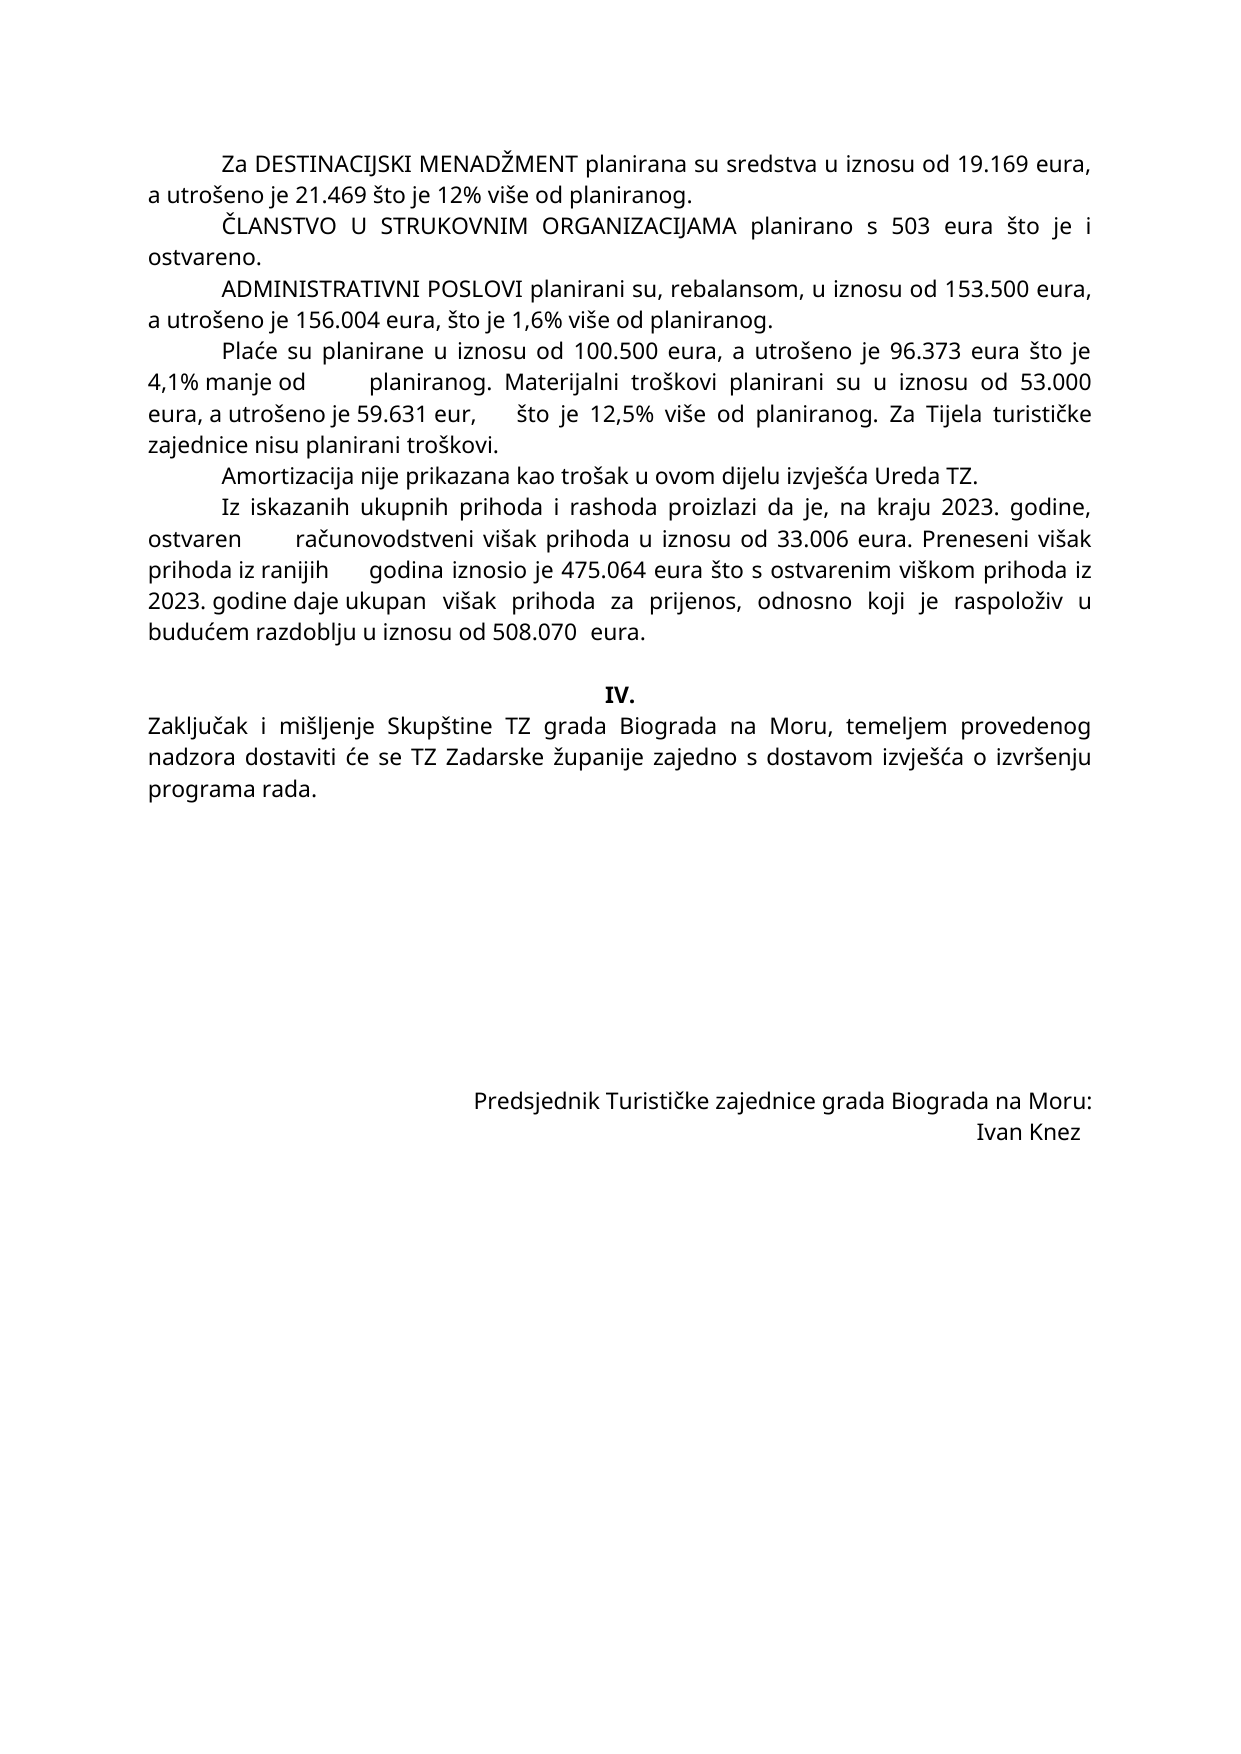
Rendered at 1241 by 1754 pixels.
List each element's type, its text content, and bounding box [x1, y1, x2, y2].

text Zaključak i mišljenje Skupštine TZ grada Biograda na Moru, temeljem provedenog nadzora dostaviti će se TZ Zadarske županije zajedno s dostavom izvješća o izvršenju programa rada. [148, 710, 1093, 804]
text Ivan Knez [148, 1116, 1093, 1148]
text Iz iskazanih ukupnih prihoda i rashoda proizlazi da je, na kraju 2023. godine, ostvaren računovodstveni višak prihoda u iznosu od 33.006 eura. Preneseni višak prihoda iz ranijih godina iznosio je 475.064 eura što s ostvarenim viškom prihoda iz 2023. godine daje ukupan višak prihoda za prijenos, odnosno koji je raspoloživ u budućem razdoblju u iznosu od 508.070 eura. [148, 491, 1093, 648]
text IV. [148, 679, 1093, 710]
text ČLANSTVO U STRUKOVNIM ORGANIZACIJAMA planirano s 503 eura što je i ostvareno. [148, 210, 1093, 273]
text Plaće su planirane u iznosu od 100.500 eura, a utrošeno je 96.373 eura što je 4,1% manje od planiranog. Materijalni troškovi planirani su u iznosu od 53.000 eura, a utrošeno je 59.631 eur, što je 12,5% više od planiranog. Za Tijela turističke zajednice nisu planirani troškovi. [148, 335, 1093, 460]
text Predsjednik Turističke zajednice grada Biograda na Moru: [148, 1085, 1093, 1116]
text ADMINISTRATIVNI POSLOVI planirani su, rebalansom, u iznosu od 153.500 eura, a utrošeno je 156.004 eura, što je 1,6% više od planiranog. [148, 273, 1093, 335]
text Za DESTINACIJSKI MENADŽMENT planirana su sredstva u iznosu od 19.169 eura, a utrošeno je 21.469 što je 12% više od planiranog. [148, 148, 1093, 210]
text Amortizacija nije prikazana kao trošak u ovom dijelu izvješća Ureda TZ. [148, 460, 1093, 491]
